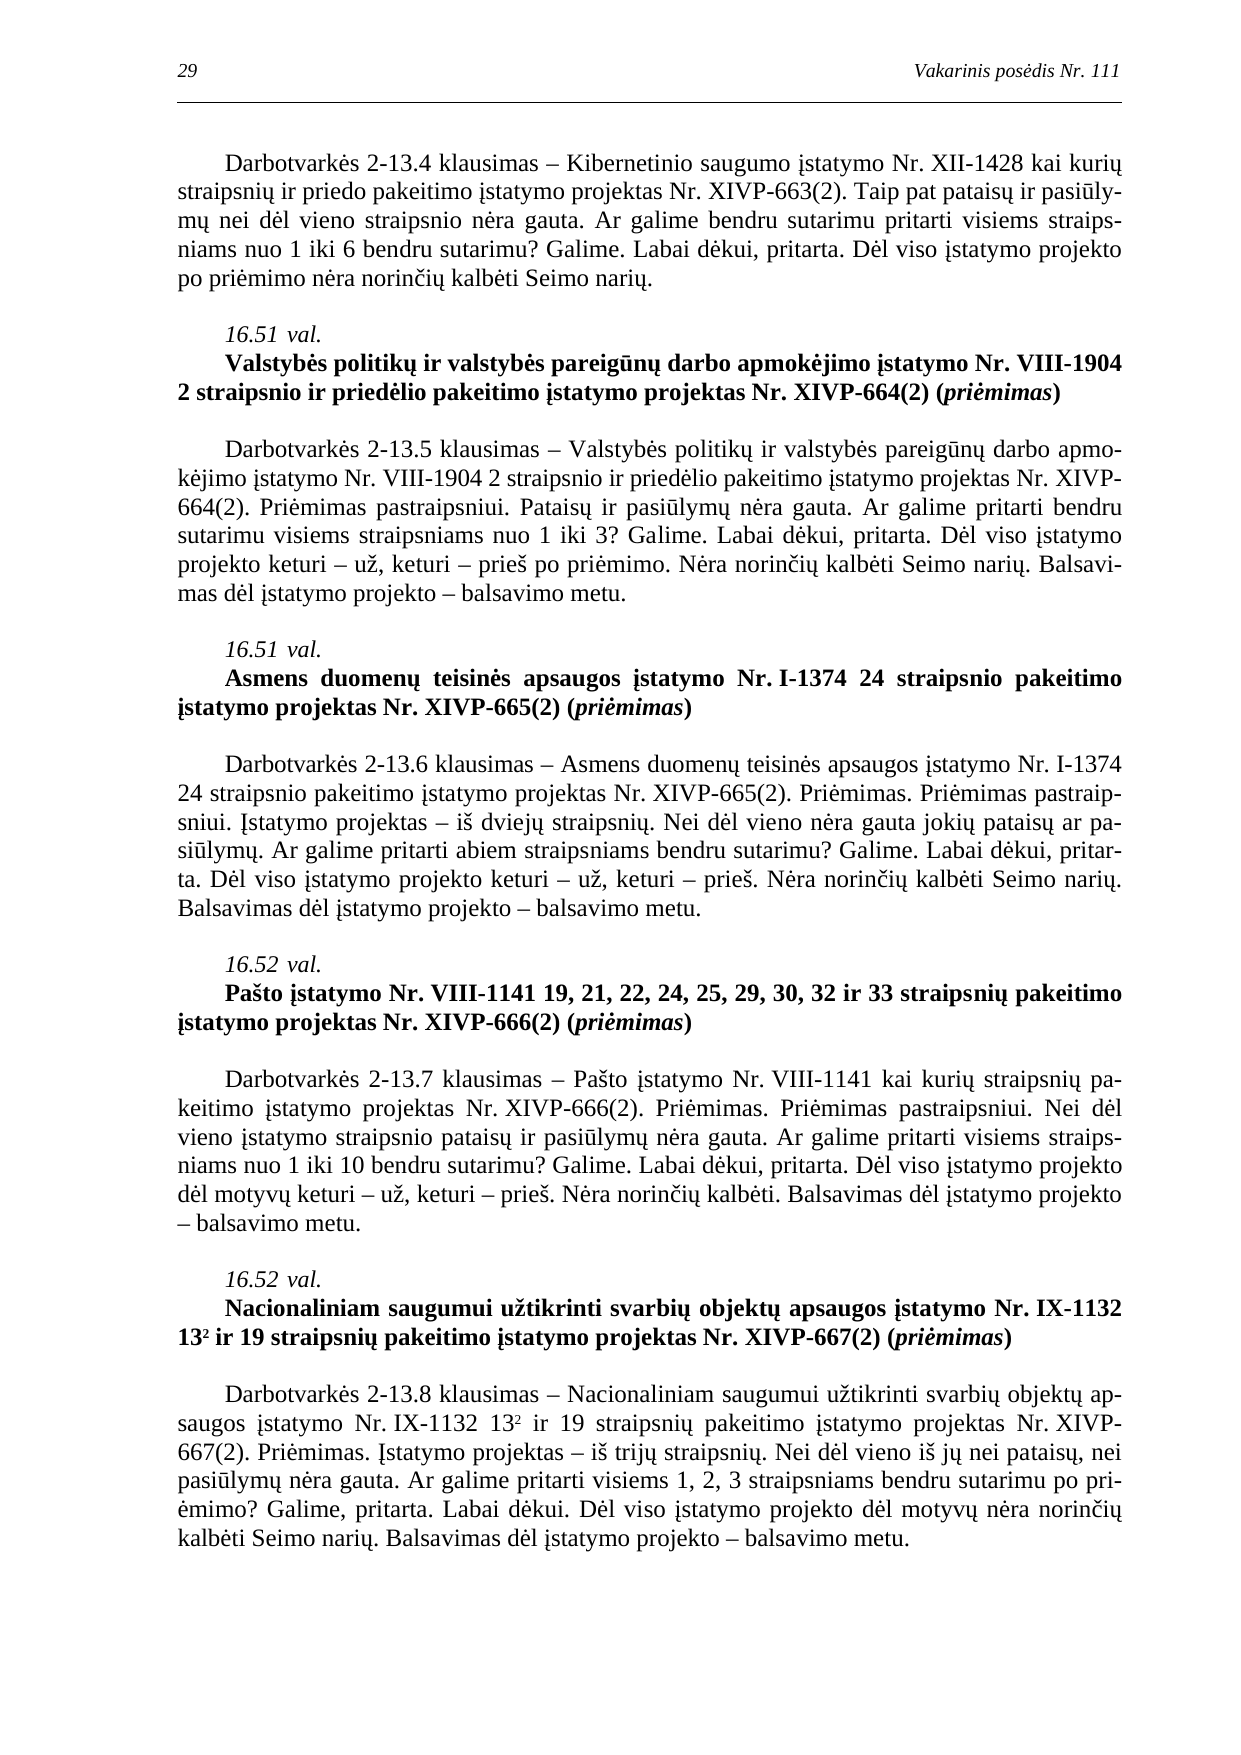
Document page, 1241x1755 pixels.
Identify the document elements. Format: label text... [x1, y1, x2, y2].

text Paš­to įsta­ty­mo Nr. VIII-1141 19, 21, 22, 24, 25, 29, 30, 32 ir 33 straips­nių pa­kei­ti­mo įsta­ty­mo pro­jek­tas Nr. XIVP-666(2) (pri­ėmi­mas) [177, 978, 1122, 1036]
text Dar­bo­tvarkės 2-13.8 klau­si­mas – Na­cio­na­li­niam sau­gu­mui už­tik­rin­ti svar­bių ob­jek­tų ap­sau­gos įsta­ty­mo Nr. IX-1132 132 ir 19 straips­nių pa­kei­ti­mo įsta­ty­mo pro­jek­tas Nr. XIVP-667(2). Pri­ėmi­mas. Įsta­ty­mo pro­jek­tas – iš tri­jų straips­nių. Nei dėl vie­no iš jų nei pa­tai­sų, nei pa­siū­ly­mų nė­ra gau­ta. Ar ga­li­me pri­tar­ti vi­siems 1, 2, 3 straips­niams ben­dru su­ta­ri­mu po pri­ėmi­mo? Ga­li­me, pri­tar­ta. La­bai dė­kui. Dėl vi­so įsta­ty­mo pro­jek­to dėl mo­ty­vų nė­ra no­rin­čių kal­bė­ti Sei­mo na­rių. Bal­sa­vi­mas dėl įsta­ty­mo pro­jek­to – bal­sa­vi­mo me­tu. [177, 1379, 1122, 1552]
text Dar­bo­tvarkės 2-13.6 klau­si­mas – As­mens duo­me­nų tei­si­nės ap­sau­gos įsta­ty­mo Nr. I-1374 24 straips­nio pa­kei­ti­mo įsta­ty­mo pro­jek­tas Nr. XIVP-665(2). Pri­ėmi­mas. Pri­ėmi­mas pa­straip­s­niui. Įsta­ty­mo pro­jek­tas – iš dvie­jų straips­nių. Nei dėl vie­no nė­ra gau­ta jo­kių pa­tai­sų ar pa­siū­ly­mų. Ar ga­li­me pri­tar­ti abiem straips­niams ben­dru su­ta­ri­mu? Ga­li­me. La­bai dė­kui, pri­tar­ta. Dėl vi­so įsta­ty­mo pro­jek­to ke­tu­ri – už, ke­tu­ri – prieš. Nė­ra no­rin­čių kal­bė­ti Sei­mo na­rių. Bal­sa­vi­mas dėl įsta­ty­mo pro­jek­to – bal­sa­vi­mo me­tu. [177, 749, 1122, 922]
text Vals­ty­bės po­li­ti­kų ir vals­ty­bės pa­rei­gū­nų dar­bo ap­mo­kė­ji­mo įsta­ty­mo Nr. VIII-1904 2 straips­nio ir prie­dė­lio pa­kei­ti­mo įsta­ty­mo pro­jek­tas Nr. XIVP-664(2) (pri­ėmi­mas) [177, 348, 1122, 405]
text As­mens duo­me­nų tei­si­nės ap­sau­gos įsta­ty­mo Nr. I-1374 24 straips­nio pa­kei­ti­mo įsta­ty­mo pro­jek­tas Nr. XIVP-665(2) (pri­ėmi­mas) [177, 663, 1122, 720]
text 16.51 val. [224, 320, 1122, 348]
text 16.51 val. [224, 635, 1122, 663]
text Dar­bo­tvarkės 2-13.4 klau­si­mas – Ki­ber­ne­ti­nio sau­gu­mo įsta­ty­mo Nr. XII-1428 kai ku­rių straips­nių ir prie­do pa­kei­ti­mo įsta­ty­mo pro­jek­tas Nr. XIVP-663(2). Taip pat pa­tai­sų ir pa­siū­ly­mų nei dėl vie­no straips­nio nė­ra gau­ta. Ar ga­li­me ben­dru su­ta­ri­mu pri­tar­ti vi­siems straips­niams nuo 1 iki 6 ben­dru su­ta­ri­mu? Ga­li­me. La­bai dė­kui, pri­tar­ta. Dėl vi­so įsta­ty­mo pro­jek­to po pri­ėmi­mo nė­ra no­rin­čių kal­bė­ti Sei­mo na­rių. [177, 148, 1122, 291]
text Na­cio­na­li­niam sau­gu­mui už­tik­rin­ti svar­bių ob­jek­tų ap­sau­gos įsta­ty­mo Nr. IX-1132 132 ir 19 straips­nių pa­kei­ti­mo įsta­ty­mo pro­jek­tas Nr. XIVP-667(2) (pri­ėmi­mas) [177, 1293, 1122, 1351]
text 16.52 val. [224, 950, 1122, 978]
text Dar­bo­tvarkės 2-13.5 klau­si­mas – Vals­ty­bės po­li­ti­kų ir vals­ty­bės pa­rei­gū­nų dar­bo ap­mo­kė­ji­mo įsta­ty­mo Nr. VIII-1904 2 straips­nio ir prie­dė­lio pa­kei­ti­mo įsta­ty­mo pro­jek­tas Nr. XIVP-664(2). Pri­ėmi­mas pa­straips­niui. Pa­tai­sų ir pa­siū­ly­mų nė­ra gau­ta. Ar ga­li­me pri­tar­ti ben­dru su­ta­ri­mu vi­siems straips­niams nuo 1 iki 3? Ga­li­me. La­bai dė­kui, pri­tar­ta. Dėl vi­so įsta­ty­mo pro­jek­to ke­tu­ri – už, ke­tu­ri – prieš po pri­ėmi­mo. Nė­ra no­rin­čių kal­bė­ti Sei­mo na­rių. Bal­sa­vi­mas dėl įsta­ty­mo pro­jek­to ­– bal­sa­vi­mo me­tu. [177, 434, 1122, 607]
text Dar­bo­tvarkės 2-13.7 klau­si­mas – Paš­to įsta­ty­mo Nr. VIII-1141 kai ku­rių straips­nių pa­kei­ti­mo įsta­ty­mo pro­jek­tas Nr. XIVP-666(2). Pri­ėmi­mas. Pri­ėmi­mas pa­straips­niui. Nei dėl vie­no įsta­ty­mo straips­nio pa­tai­sų ir pa­siū­ly­mų nė­ra gau­ta. Ar ga­li­me pri­tar­ti vi­siems straips­niams nuo 1 iki 10 ben­dru su­ta­ri­mu? Ga­li­me. La­bai dė­kui, pri­tar­ta. Dėl vi­so įsta­ty­mo pro­jek­to dėl mo­ty­vų ke­tu­ri – už, ke­tu­ri – prieš. Nė­ra no­rin­čių kal­bė­ti. Bal­sa­vi­mas dėl įsta­ty­mo pro­jek­to – bal­sa­vi­mo me­tu. [177, 1064, 1122, 1237]
text 16.52 val. [224, 1266, 1122, 1293]
